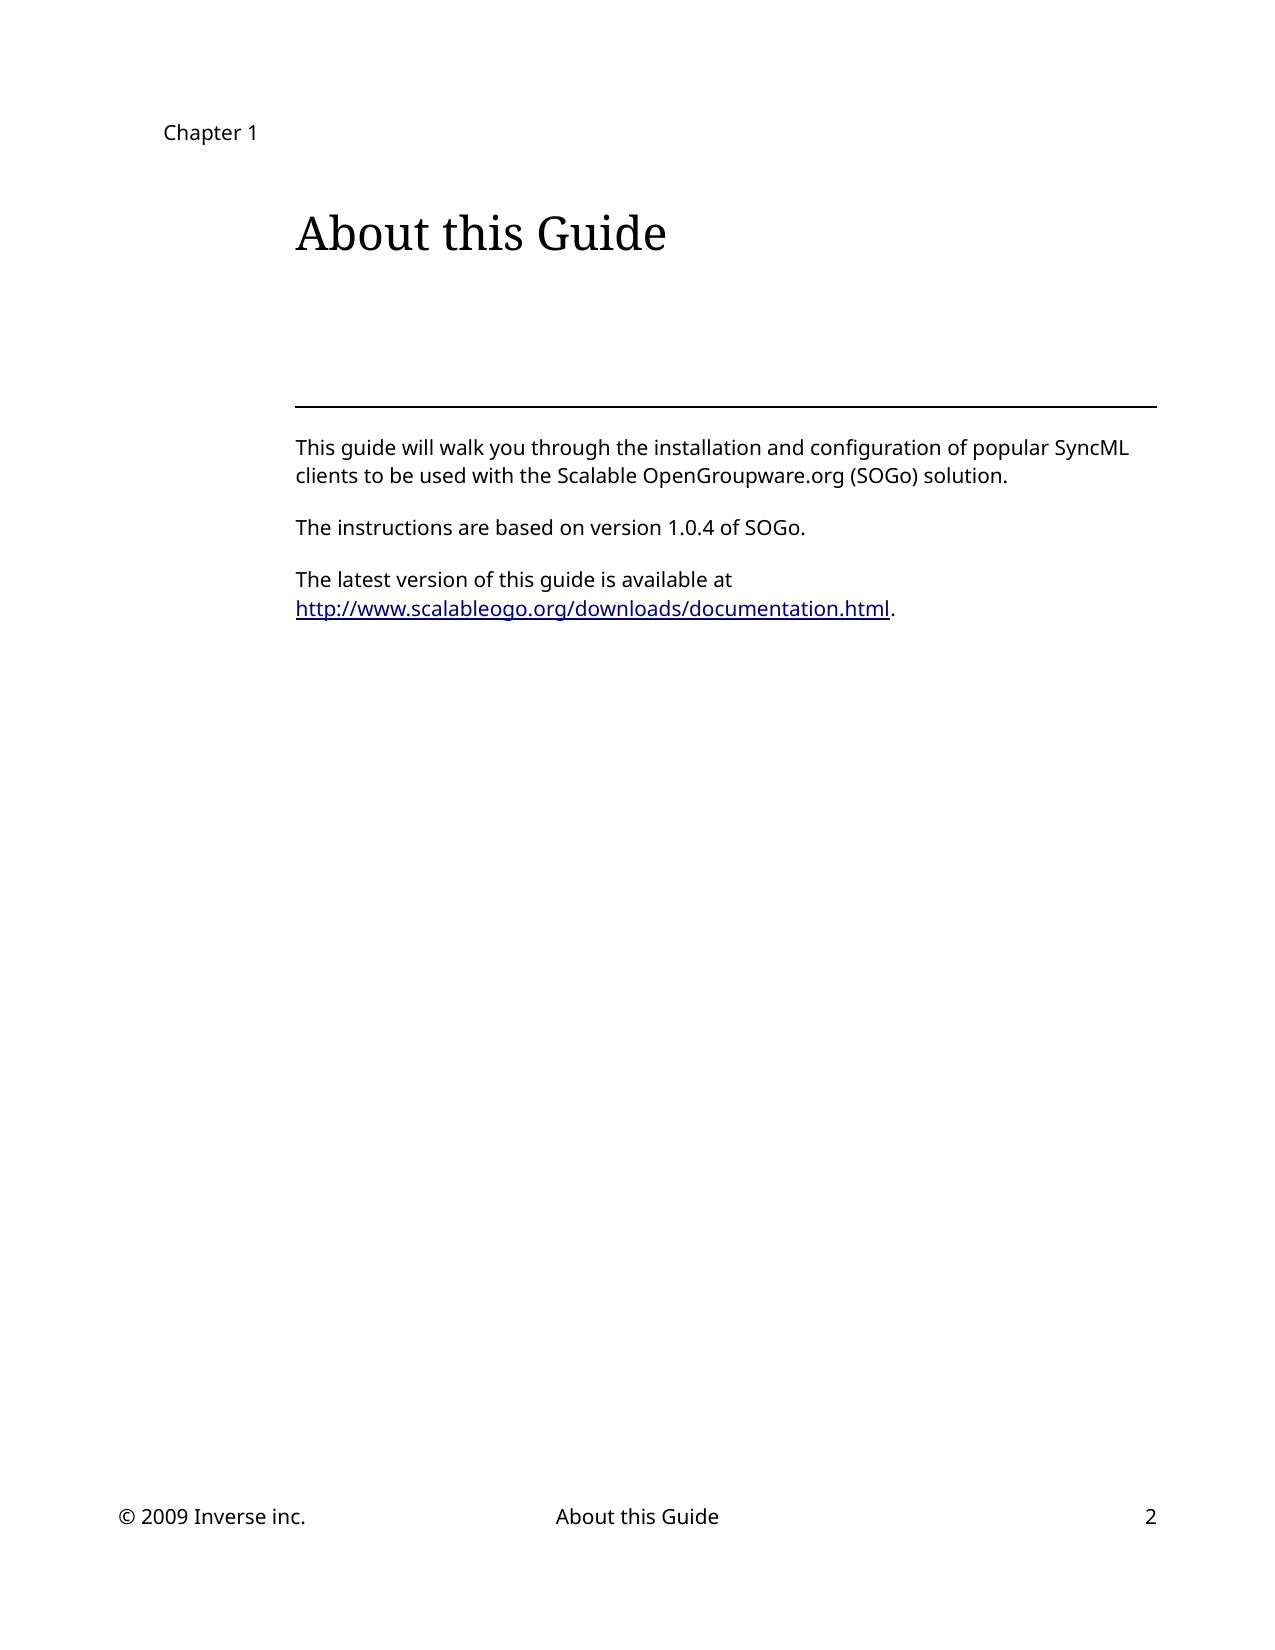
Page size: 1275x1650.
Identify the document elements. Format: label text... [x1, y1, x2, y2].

subtitle About this Guide [295, 201, 1157, 406]
text The instructions are based on version 1.0.4 of SOGo. [295, 513, 1157, 542]
text This guide will walk you through the installation and configuration of popular SyncML clients to be used with the Scalable OpenGroupware.org (SOGo) solution. [295, 433, 1157, 490]
text The latest version of this guide is available at http://www.scalableogo.org/downloads/documentation.html. [295, 566, 1157, 622]
